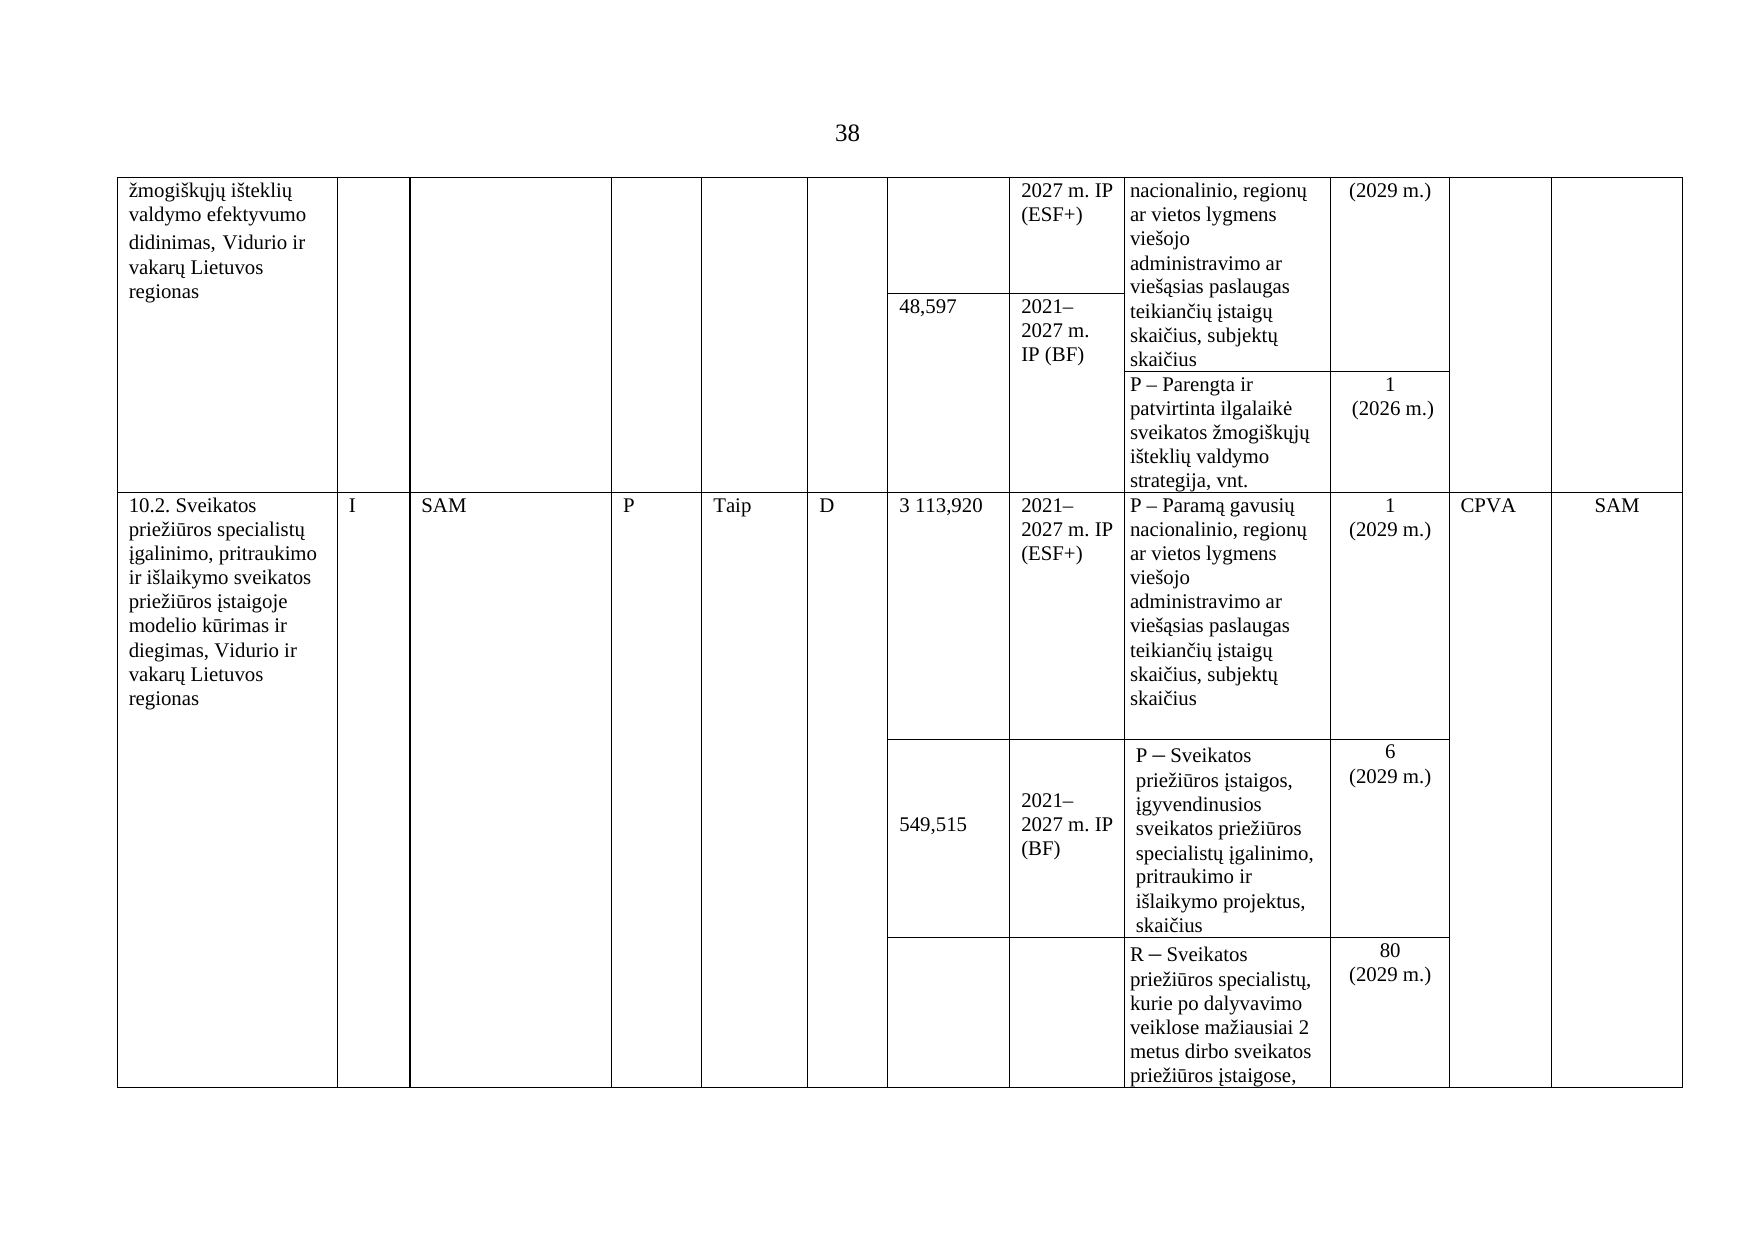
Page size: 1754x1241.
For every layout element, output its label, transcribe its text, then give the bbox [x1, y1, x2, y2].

table_cell 80 (2029 m.) [1331, 938, 1449, 1087]
table_cell 1 (2026 m.) [1331, 372, 1449, 492]
table_cell [1010, 938, 1124, 1087]
table_cell [888, 938, 1009, 1087]
table_cell 2021–2027 m. IP (ESF+) [1010, 493, 1124, 738]
table_cell D [808, 493, 887, 1087]
table_cell 2021–2027 m. IP (BF) [1010, 740, 1124, 937]
table_cell 10.2. Sveikatos priežiūros specialistų įgalinimo, pritraukimo ir išlaikymo sveikatos priežiūros įstaigoje modelio kūrimas ir diegimas, Vidurio ir vakarų Lietuvos regionas [118, 493, 337, 1087]
table_cell [612, 178, 701, 492]
table_cell P – Sveikatos priežiūros įstaigos, įgyvendinusios sveikatos priežiūros specialistų įgalinimo, pritraukimo ir išlaikymo projektus, skaičius [1125, 740, 1330, 937]
table_cell (2029 m.) [1331, 178, 1449, 371]
table_cell žmogiškųjų išteklių valdymo efektyvumo didinimas, Vidurio ir vakarų Lietuvos regionas [118, 178, 337, 492]
table_cell [1450, 178, 1551, 492]
table_cell P – Paramą gavusių nacionalinio, regionų ar vietos lygmens viešojo administravimo ar viešąsias paslaugas teikiančių įstaigų skaičius, subjektų skaičius [1125, 493, 1330, 738]
table_cell SAM [411, 493, 611, 1087]
table_cell [702, 178, 807, 492]
table_cell 1 (2029 m.) [1331, 493, 1449, 738]
table_cell P [612, 493, 701, 1087]
table_cell [338, 178, 409, 492]
table_cell [1552, 178, 1682, 492]
table_cell 2027 m. IP (ESF+) [1010, 178, 1124, 293]
table_cell 3 113,920 [888, 493, 1009, 738]
table_cell R – Sveikatos priežiūros specialistų, kurie po dalyvavimo veiklose mažiausiai 2 metus dirbo sveikatos priežiūros įstaigose, [1125, 938, 1330, 1087]
table_cell [411, 178, 611, 492]
table_cell [888, 178, 1009, 293]
table_cell 6 (2029 m.) [1331, 740, 1449, 937]
table_cell SAM [1552, 493, 1682, 1087]
table_cell nacionalinio, regionų ar vietos lygmens viešojo administravimo ar viešąsias paslaugas teikiančių įstaigų skaičius, subjektų skaičius [1125, 178, 1330, 371]
table_cell CPVA [1450, 493, 1551, 1087]
table_cell 2021–2027 m. IP (BF) [1010, 294, 1124, 492]
table_cell 48,597 [888, 294, 1009, 492]
table_cell 549,515 [888, 740, 1009, 937]
table_cell P – Parengta ir patvirtinta ilgalaikė sveikatos žmogiškųjų išteklių valdymo strategija, vnt. [1125, 372, 1330, 492]
table_cell I [338, 493, 409, 1087]
table_cell [808, 178, 887, 492]
table_cell Taip [702, 493, 807, 1087]
